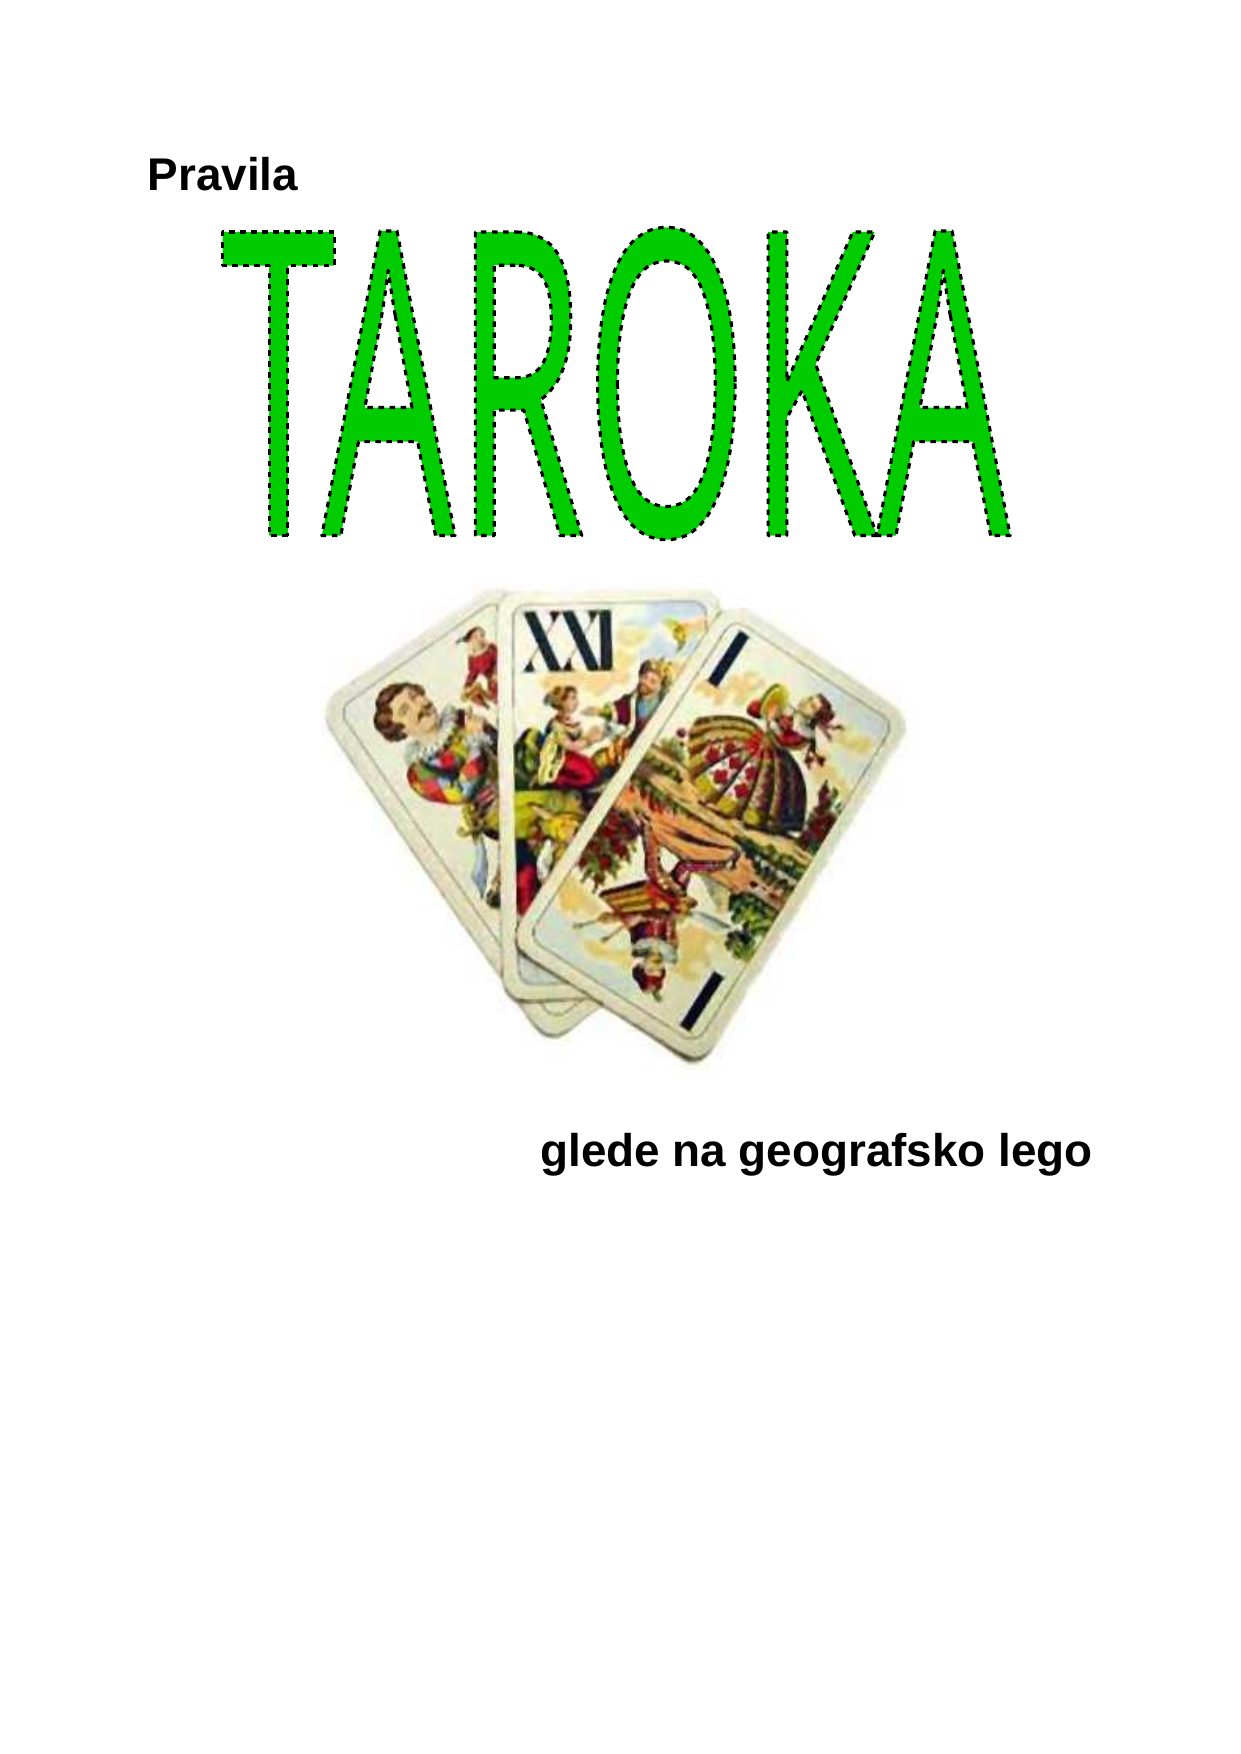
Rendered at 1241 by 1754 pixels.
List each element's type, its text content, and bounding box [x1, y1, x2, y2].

text glede na geografsko lego [148, 1124, 1093, 1177]
picture [321, 583, 919, 1076]
subtitle Pravila [148, 148, 1093, 200]
